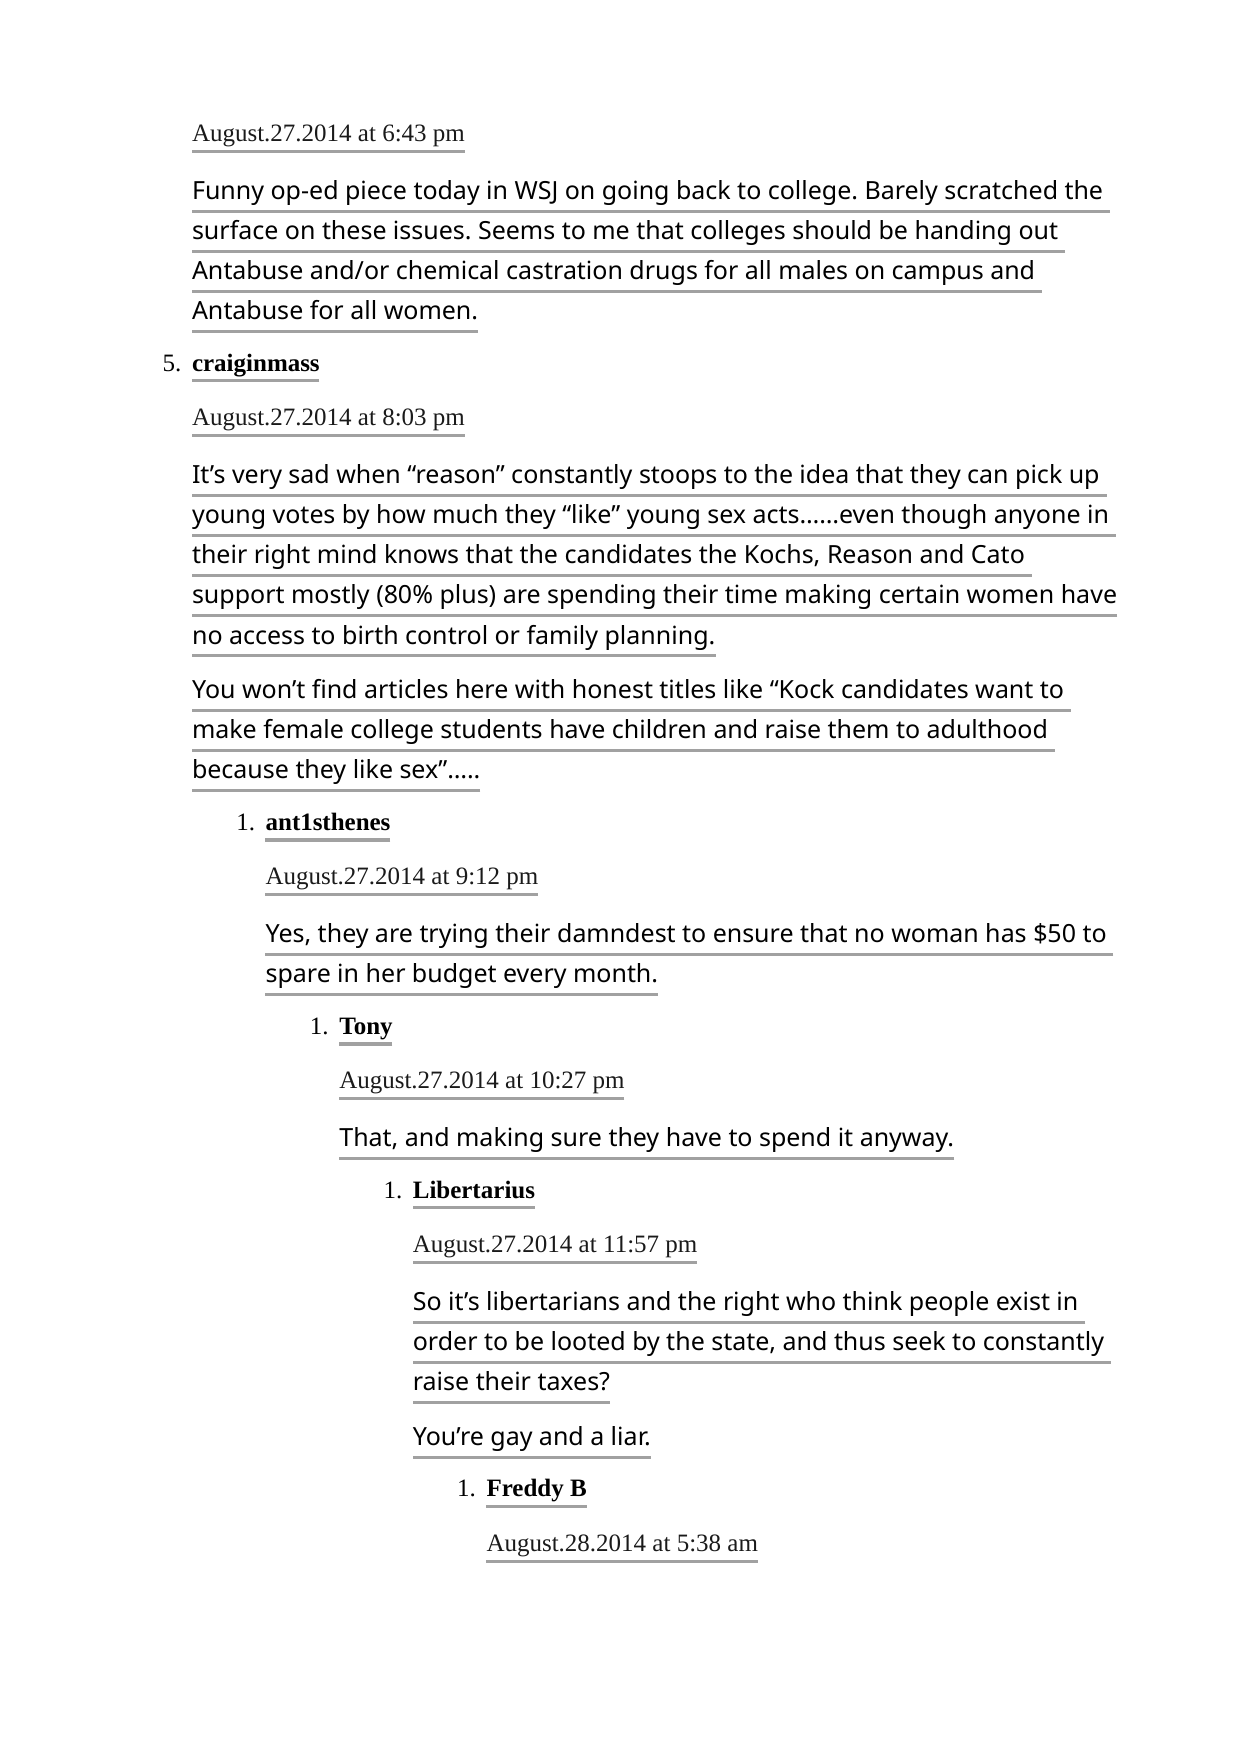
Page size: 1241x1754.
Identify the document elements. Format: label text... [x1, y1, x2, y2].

list It’s very sad when “reason” constantly stoops to the idea that they can pick up young votes by how much they “like” young sex acts……even though anyone in their right mind knows that the candidates the Kochs, Reason and Cato support mostly (80% plus) are spending their time making certain women have no access to birth control or family planning. [162, 457, 1122, 657]
list Tony [309, 1011, 1122, 1046]
list You won’t find articles here with honest titles like “Kock candidates want to make female college students have children and raise them to adulthood because they like sex”….. [162, 672, 1122, 792]
list Freddy B [457, 1473, 1122, 1508]
list August.27.2014 at 11:57 pm [383, 1229, 1122, 1264]
list Funny op-ed piece today in WSJ on going back to college. Barely scratched the surface on these issues. Seems to me that colleges should be handing out Antabuse and/or chemical castration drugs for all males on campus and Antabuse for all women. [162, 173, 1122, 333]
list August.27.2014 at 6:43 pm [162, 118, 1122, 153]
list August.27.2014 at 9:12 pm [236, 861, 1122, 896]
list August.28.2014 at 5:38 am [457, 1528, 1122, 1563]
list craiginmass [162, 348, 1122, 382]
list That, and making sure they have to spend it anyway. [309, 1120, 1122, 1160]
list Libertarius [383, 1175, 1122, 1209]
list Yes, they are trying their damndest to ensure that no woman has $50 to spare in her budget every month. [236, 916, 1122, 996]
list ant1sthenes [236, 807, 1122, 842]
list You’re gay and a liar. [383, 1419, 1122, 1459]
list August.27.2014 at 8:03 pm [162, 402, 1122, 437]
list So it’s libertarians and the right who think people exist in order to be looted by the state, and thus seek to constantly raise their taxes? [383, 1284, 1122, 1404]
list August.27.2014 at 10:27 pm [309, 1065, 1122, 1100]
